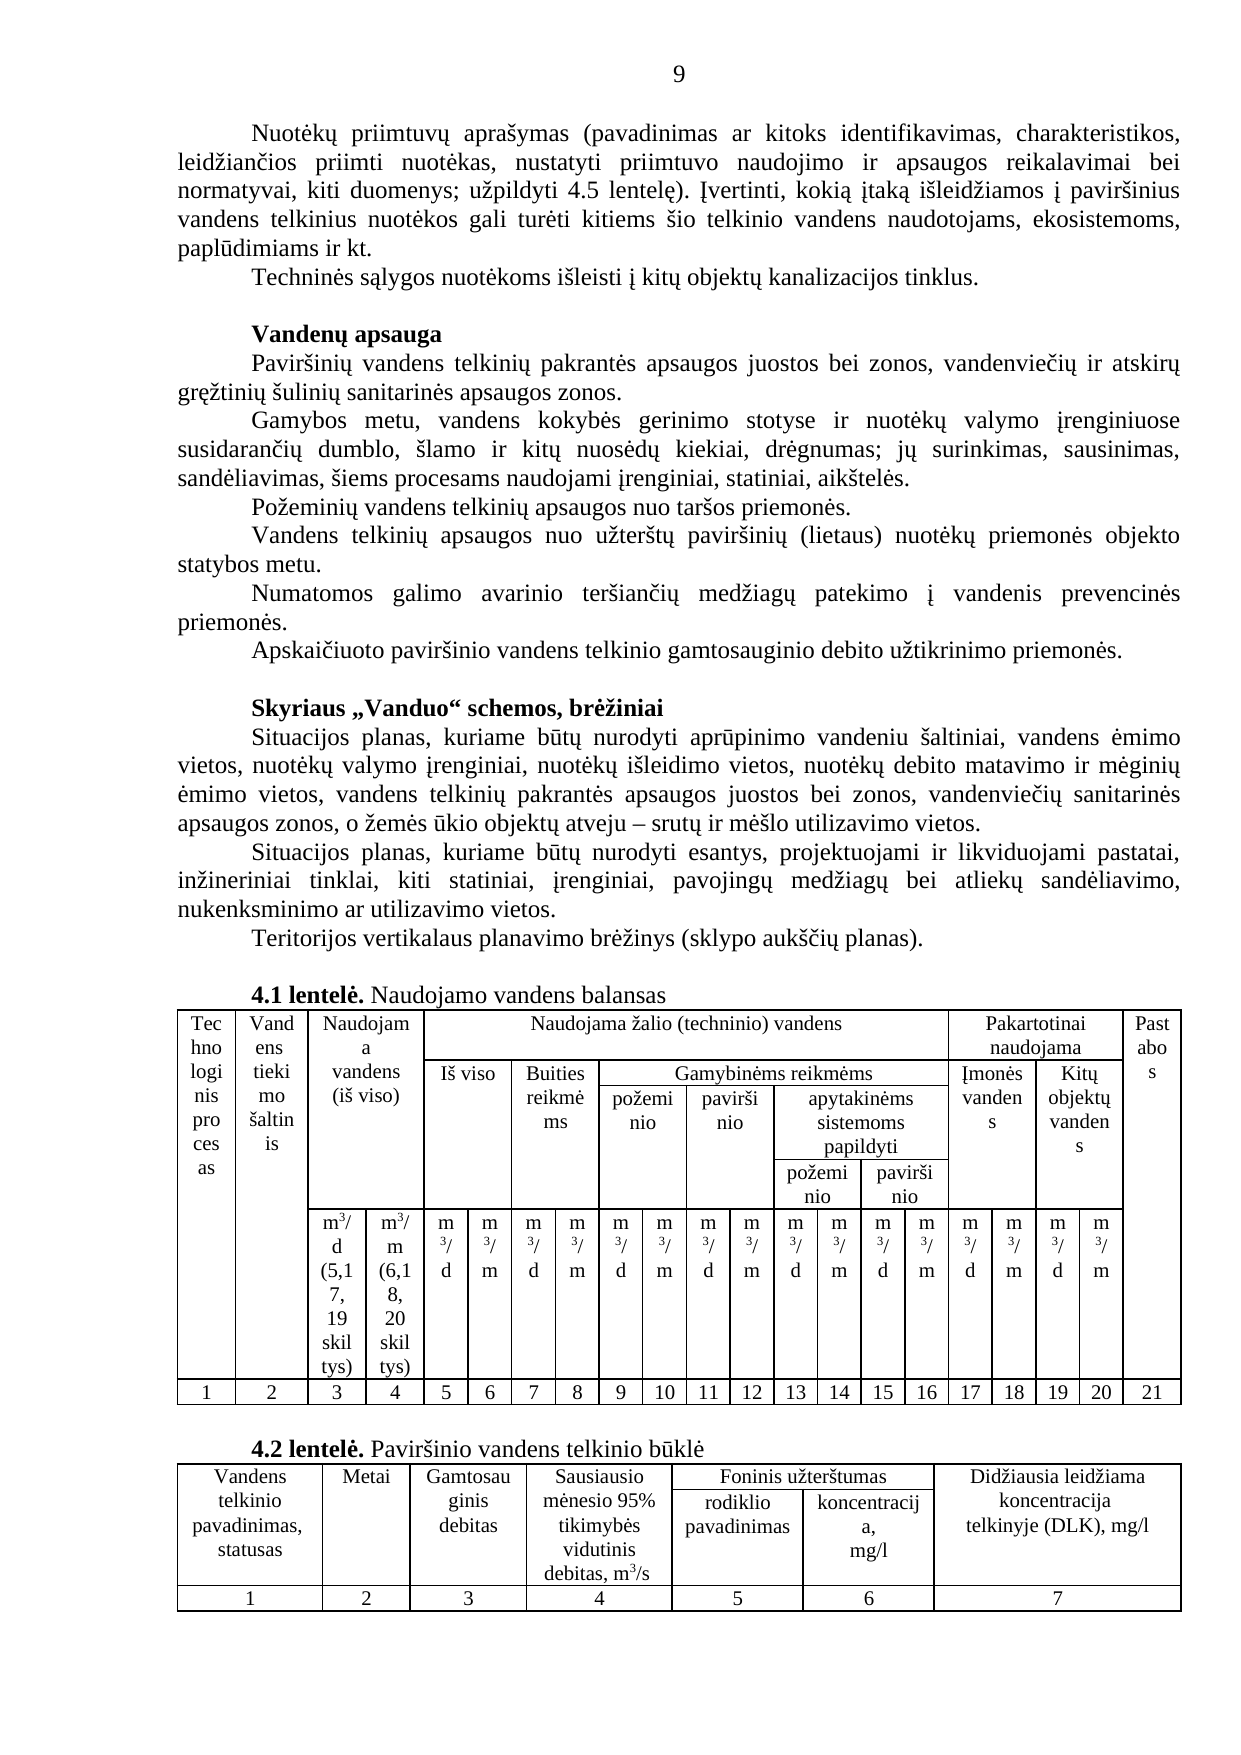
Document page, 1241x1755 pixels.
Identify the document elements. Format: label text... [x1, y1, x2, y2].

table_header Technologinis procesas [178, 1011, 235, 1378]
table_cell 1 [178, 1586, 322, 1610]
table_cell m3/d [425, 1210, 467, 1378]
table_cell 8 [556, 1380, 598, 1404]
table_header Metai [323, 1465, 409, 1585]
table_cell Buities reikmėms [512, 1061, 598, 1208]
table_cell 16 [906, 1380, 948, 1404]
table_cell 19 [1037, 1380, 1079, 1404]
table_cell m3/m [469, 1210, 511, 1378]
table_cell m3/m [643, 1210, 686, 1378]
table_cell 5 [425, 1380, 467, 1404]
table_header Vandens telkinio pavadinimas, statusas [178, 1465, 322, 1585]
table_cell 5 [673, 1586, 802, 1610]
text Vandens telkinių apsaugos nuo užterštų paviršinių (lietaus) nuotėkų priemonės objekto statybos metu. [177, 521, 1181, 578]
text Teritorijos vertikalaus planavimo brėžinys (sklypo aukščių planas). [177, 923, 1181, 952]
table_cell m3/m [993, 1210, 1035, 1378]
table_header Vandens tiekimo šaltinis [236, 1011, 307, 1378]
table_cell 2 [323, 1586, 409, 1610]
table_cell m3/m [818, 1210, 860, 1378]
text Techninės sąlygos nuotėkoms išleisti į kitų objektų kanalizacijos tinklus. [177, 262, 1181, 291]
table_cell 14 [818, 1380, 860, 1404]
table_cell Kitų objektų vandens [1037, 1061, 1122, 1208]
table_cell m3/d [512, 1210, 555, 1378]
table_cell 6 [469, 1380, 511, 1404]
table_cell 6 [804, 1586, 933, 1610]
text Gamybos metu, vandens kokybės gerinimo stotyse ir nuotėkų valymo įrenginiuose susidarančių dumblo, šlamo ir kitų nuosėdų kiekiai, drėgnumas; jų surinkimas, sausinimas, sandėliavimas, šiems procesams naudojami įrenginiai, statiniai, aikštelės. [177, 406, 1181, 492]
table_cell m3/d [687, 1210, 729, 1378]
table_header Foninis užterštumas [673, 1465, 933, 1488]
text Nuotėkų priimtuvų aprašymas (pavadinimas ar kitoks identifikavimas, charakteristikos, leidžiančios priimti nuotėkas, nustatyti priimtuvo naudojimo ir apsaugos reikalavimai bei normatyvai, kiti duomenys; užpildyti 4.5 lentelę). Įvertinti, kokią įtaką išleidžiamos į paviršinius vandens telkinius nuotėkos gali turėti kitiems šio telkinio vandens naudotojams, ekosistemoms, paplūdimiams ir kt. [177, 118, 1181, 262]
table_header Naudojama vandens (iš viso) [309, 1011, 423, 1208]
table_header Pastabos [1124, 1011, 1180, 1208]
table_cell m3/m (6,18, 20 skiltys) [367, 1210, 423, 1378]
table_cell m3/d (5,17, 19 skiltys) [309, 1210, 365, 1378]
text 4.1 lentelė. Naudojamo vandens balansas [177, 981, 1181, 1009]
table_cell m3/d [600, 1210, 642, 1378]
table_cell požeminio [775, 1160, 860, 1208]
table_cell 9 [600, 1380, 642, 1404]
table_cell paviršinio [862, 1160, 948, 1208]
table_cell paviršinio [687, 1086, 773, 1208]
text Situacijos planas, kuriame būtų nurodyti esantys, projektuojami ir likviduojami pastatai, inžineriniai tinklai, kiti statiniai, įrenginiai, pavojingų medžiagų bei atliekų sandėliavimo, nukenksminimo ar utilizavimo vietos. [177, 837, 1181, 923]
table_cell m3/m [556, 1210, 598, 1378]
table_cell 11 [687, 1380, 729, 1404]
table_cell apytakinėms sistemoms papildyti [775, 1086, 948, 1158]
text Numatomos galimo avarinio teršiančių medžiagų patekimo į vandenis prevencinės priemonės. [177, 578, 1181, 636]
text 4.2 lentelė. Paviršinio vandens telkinio būklė [177, 1434, 1181, 1463]
table_cell rodiklio pavadinimas [673, 1490, 802, 1585]
table_cell Gamybinėms reikmėms [600, 1061, 948, 1085]
table_header Gamtosauginis debitas [411, 1465, 526, 1585]
table_cell 4 [527, 1586, 671, 1610]
table_cell m3/m [906, 1210, 948, 1378]
table_cell 2 [236, 1380, 307, 1404]
table_header Didžiausia leidžiama koncentracija telkinyje (DLK), mg/l [935, 1465, 1180, 1585]
table_cell m3/d [775, 1210, 817, 1378]
table_cell m3/m [731, 1210, 773, 1378]
table_cell Iš viso [425, 1061, 511, 1208]
table_cell 12 [731, 1380, 773, 1404]
table_cell 7 [935, 1586, 1180, 1610]
table_cell koncentracija, mg/l [804, 1490, 933, 1585]
table_cell 3 [309, 1380, 365, 1404]
table_cell m3/d [862, 1210, 904, 1378]
table_cell m3/d [949, 1210, 991, 1378]
text Požeminių vandens telkinių apsaugos nuo taršos priemonės. [177, 492, 1181, 521]
text Paviršinių vandens telkinių pakrantės apsaugos juostos bei zonos, vandenviečių ir atskirų gręžtinių šulinių sanitarinės apsaugos zonos. [177, 348, 1181, 406]
table_cell m3/d [1037, 1210, 1079, 1378]
text Skyriaus „Vanduo“ schemos, brėžiniai [177, 693, 1181, 722]
table_cell 21 [1124, 1380, 1180, 1404]
table_cell 18 [993, 1380, 1035, 1404]
table_cell požeminio [600, 1086, 686, 1208]
table_cell 1 [178, 1380, 235, 1404]
table_cell Įmonės vandens [949, 1061, 1035, 1208]
text Apskaičiuoto paviršinio vandens telkinio gamtosauginio debito užtikrinimo priemonės. [177, 636, 1181, 664]
table_cell 17 [949, 1380, 991, 1404]
table_cell 4 [367, 1380, 423, 1404]
text Vandenų apsauga [177, 319, 1181, 348]
table_header Naudojama žalio (techninio) vandens [425, 1011, 948, 1059]
text Situacijos planas, kuriame būtų nurodyti aprūpinimo vandeniu šaltiniai, vandens ėmimo vietos, nuotėkų valymo įrenginiai, nuotėkų išleidimo vietos, nuotėkų debito matavimo ir mėginių ėmimo vietos, vandens telkinių pakrantės apsaugos juostos bei zonos, vandenviečių sanitarinės apsaugos zonos, o žemės ūkio objektų atveju – srutų ir mėšlo utilizavimo vietos. [177, 722, 1181, 837]
table_header Sausiausio mėnesio 95% tikimybės vidutinis debitas, m3/s [527, 1465, 671, 1585]
table_cell 10 [643, 1380, 686, 1404]
table_cell 13 [775, 1380, 817, 1404]
table_cell 3 [411, 1586, 526, 1610]
table_cell 7 [512, 1380, 555, 1404]
table_cell m3/m [1080, 1210, 1122, 1378]
table_cell [1124, 1208, 1180, 1378]
table_cell 20 [1080, 1380, 1122, 1404]
table_header Pakartotinai naudojama [949, 1011, 1122, 1059]
table_cell 15 [862, 1380, 904, 1404]
